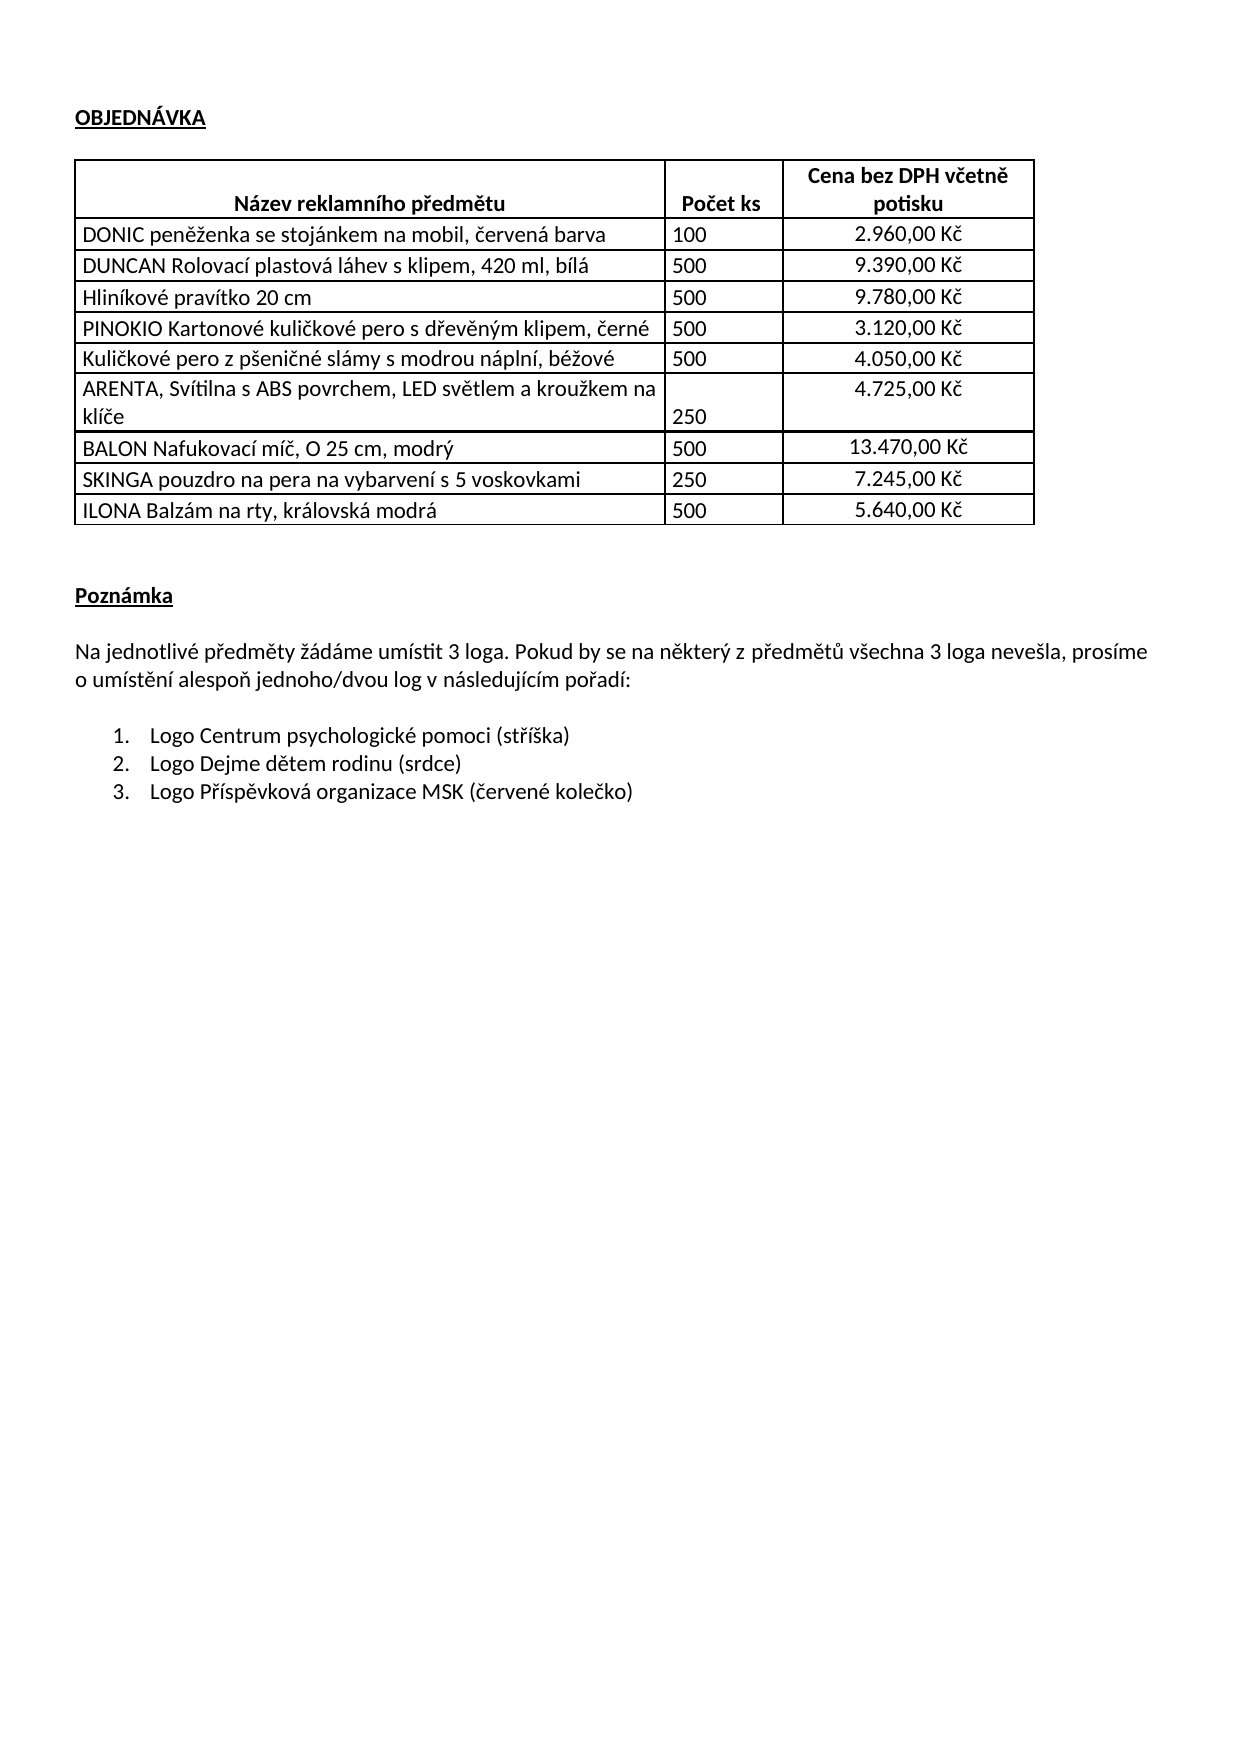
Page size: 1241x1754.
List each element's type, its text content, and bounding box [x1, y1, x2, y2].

list Logo Dejme dětem rodinu (srdce) [112, 749, 1165, 777]
table_cell 7.245,00 Kč [784, 464, 1033, 493]
table_cell 9.780,00 Kč [784, 282, 1033, 311]
list Logo Příspěvková organizace MSK (červené kolečko) [112, 777, 1165, 805]
table_cell 4.725,00 Kč [784, 374, 1033, 430]
table_cell 500 [666, 251, 782, 280]
table_cell DUNCAN Rolovací plastová láhev s klipem, 420 ml, bílá [76, 251, 664, 280]
table_cell 2.960,00 Kč [784, 219, 1033, 248]
table_cell Kuličkové pero z pšeničné slámy s modrou náplní, béžové [76, 344, 664, 372]
table_cell 100 [666, 219, 782, 248]
table_cell 9.390,00 Kč [784, 251, 1033, 280]
table_cell 4.050,00 Kč [784, 344, 1033, 372]
table_cell ARENTA, Svítilna s ABS povrchem, LED světlem a kroužkem na klíče [76, 374, 664, 430]
table_header Cena bez DPH včetně potisku [784, 161, 1033, 217]
table_cell 500 [666, 495, 782, 524]
text Poznámka [75, 581, 1165, 609]
table_header Název reklamního předmětu [76, 161, 664, 217]
table_cell 3.120,00 Kč [784, 313, 1033, 342]
table_cell 13.470,00 Kč [784, 433, 1033, 462]
list Logo Centrum psychologické pomoci (stříška) [112, 721, 1165, 749]
table_cell PINOKIO Kartonové kuličkové pero s dřevěným klipem, černé [76, 313, 664, 342]
table_cell 250 [666, 374, 782, 430]
table_cell 500 [666, 433, 782, 462]
table_cell DONIC peněženka se stojánkem na mobil, červená barva [76, 219, 664, 248]
table_cell Hliníkové pravítko 20 cm [76, 282, 664, 311]
table_cell 500 [666, 313, 782, 342]
table_cell BALON Nafukovací míč, O 25 cm, modrý [76, 433, 664, 462]
table_header Počet ks [666, 161, 782, 217]
table_cell 500 [666, 344, 782, 372]
table_cell 5.640,00 Kč [784, 495, 1033, 524]
table_cell ILONA Balzám na rty, královská modrá [76, 495, 664, 524]
table_cell SKINGA pouzdro na pera na vybarvení s 5 voskovkami [76, 464, 664, 493]
text Na jednotlivé předměty žádáme umístit 3 loga. Pokud by se na některý z předmětů všechna 3 loga nevešla, prosíme o umístění alespoň jednoho/dvou log v následujícím pořadí: [75, 637, 1165, 693]
table_cell 500 [666, 282, 782, 311]
text OBJEDNÁVKA [75, 103, 1165, 131]
table_cell 250 [666, 464, 782, 493]
